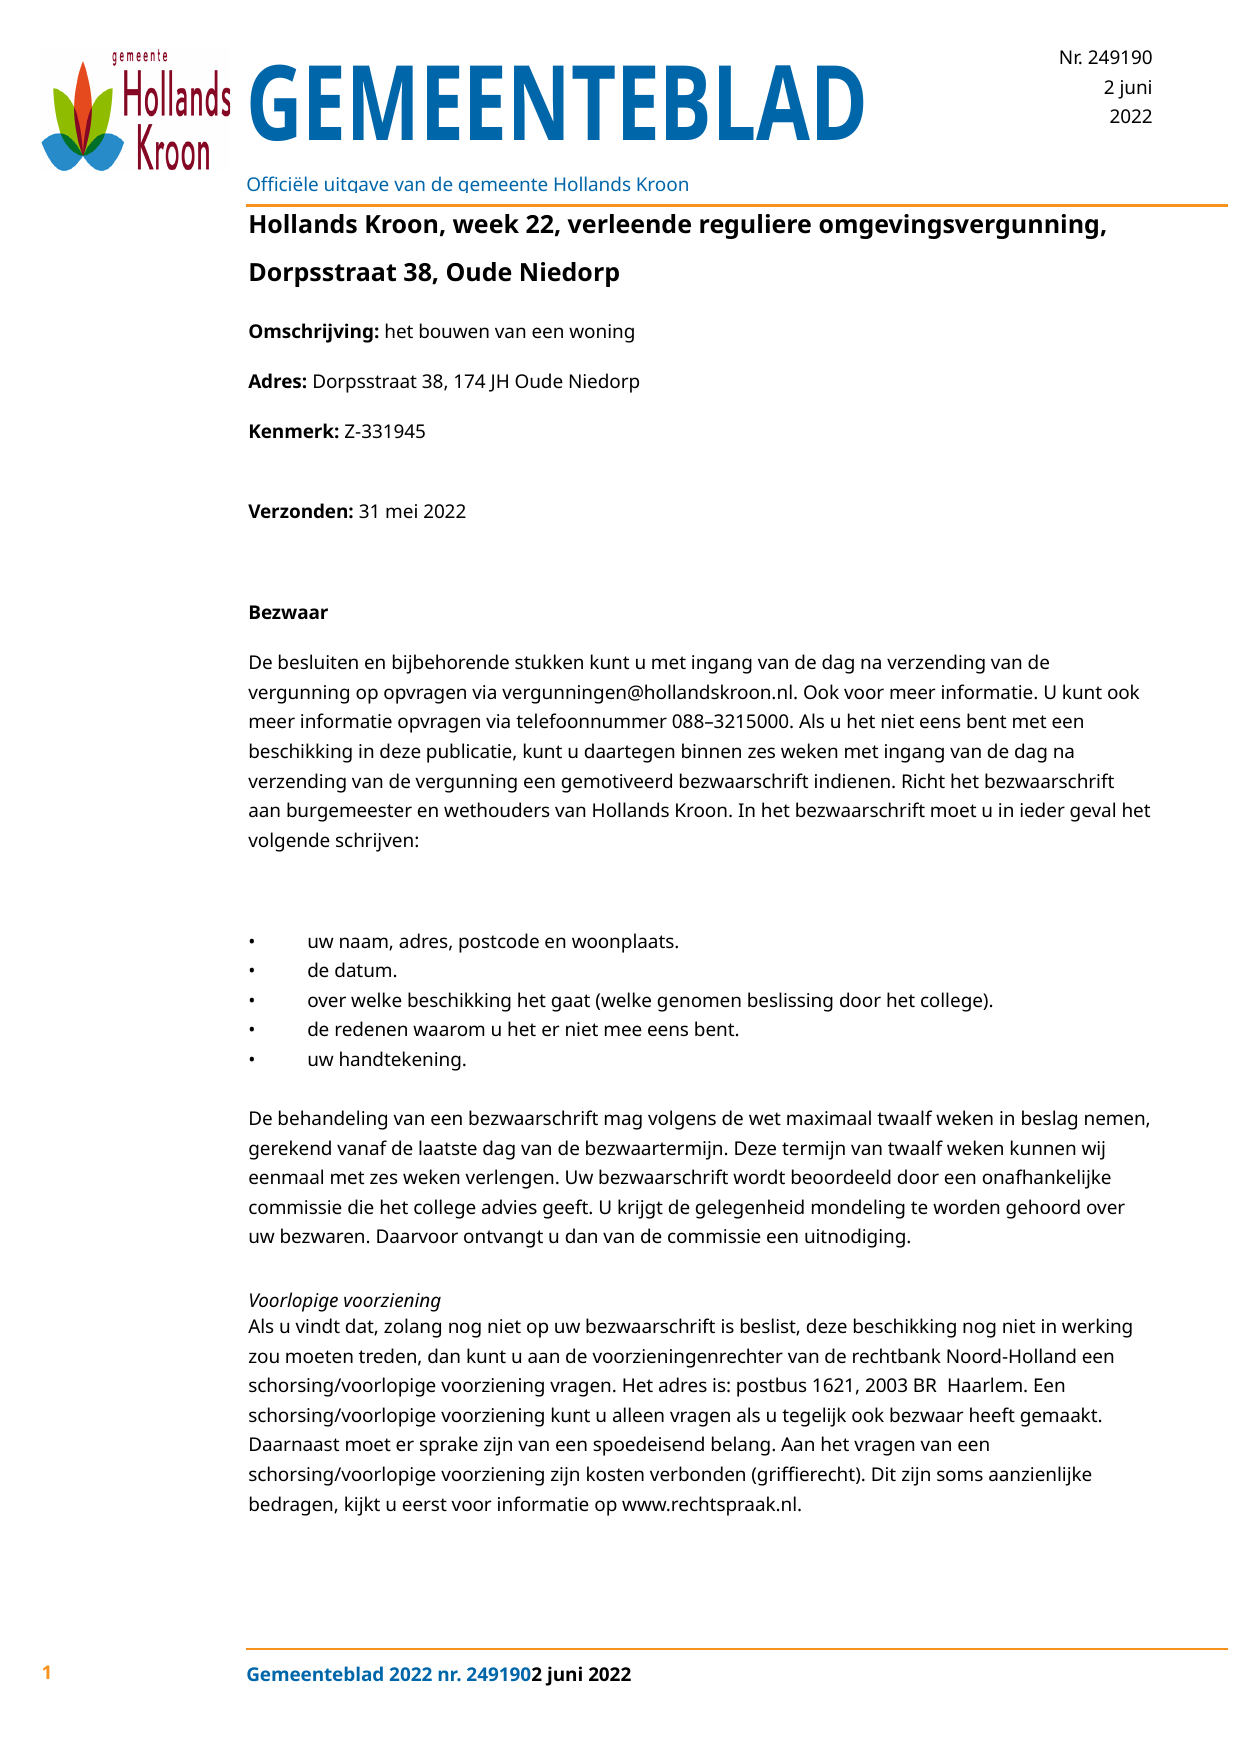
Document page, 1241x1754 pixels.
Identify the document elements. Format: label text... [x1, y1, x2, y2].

text Voorlopige voorziening [248, 1288, 1152, 1313]
text Bezwaar [248, 599, 1152, 625]
picture [41, 47, 231, 172]
text Hollands Kroon, week 22, verleende reguliere omgevingsvergunning, Dorpsstraat 38, Oude Niedorp [248, 207, 1152, 288]
text Als u vindt dat, zolang nog niet op uw bezwaarschrift is beslist, deze beschikking nog niet in werking zou moeten treden, dan kunt u aan de voorzieningenrechter van de rechtbank Noord-Holland een schorsing/voorlopige voorziening vragen. Het adres is: postbus 1621, 2003 BR Haarlem. Een schorsing/voorlopige voorziening kunt u alleen vragen als u tegelijk ook bezwaar heeft gemaakt. Daarnaast moet er sprake zijn van een spoedeisend belang. Aan het vragen van een schorsing/voorlopige voorziening zijn kosten verbonden (griffierecht). Dit zijn soms aanzienlijke bedragen, kijkt u eerst voor informatie op www.rechtspraak.nl. [248, 1313, 1152, 1517]
text Omschrijving: het bouwen van een woning [248, 318, 1152, 344]
text De behandeling van een bezwaarschrift mag volgens de wet maximaal twaalf weken in beslag nemen, gerekend vanaf de laatste dag van de bezwaartermijn. Deze termijn van twaalf weken kunnen wij eenmaal met zes weken verlengen. Uw bezwaarschrift wordt beoordeeld door een onafhankelijke commissie die het college advies geeft. U krijgt de gelegenheid mondeling te worden gehoord over uw bezwaren. Daarvoor ontvangt u dan van de commissie een uitnodiging. [248, 1105, 1152, 1249]
text Adres: Dorpsstraat 38, 174 JH Oude Niedorp [248, 368, 1152, 394]
text De besluiten en bijbehorende stukken kunt u met ingang van de dag na verzending van de vergunning op opvragen via vergunningen@hollandskroon.nl. Ook voor meer informatie. U kunt ook meer informatie opvragen via telefoonnummer 088–3215000. Als u het niet eens bent met een beschikking in deze publicatie, kunt u daartegen binnen zes weken met ingang van de dag na verzending van de vergunning een gemotiveerd bezwaarschrift indienen. Richt het bezwaarschrift aan burgemeester en wethouders van Hollands Kroon. In het bezwaarschrift moet u in ieder geval het volgende schrijven: [248, 649, 1152, 853]
text Kenmerk: Z-331945 [248, 419, 1152, 444]
list de redenen waarom u het er niet mee eens bent. [248, 1017, 1152, 1042]
list over welke beschikking het gaat (welke genomen beslissing door het college). [248, 987, 1152, 1013]
list uw naam, adres, postcode en woonplaats. [248, 928, 1152, 953]
table_header [248, 469, 700, 495]
table_header [700, 469, 1152, 495]
list de datum. [248, 957, 1152, 983]
text Verzonden: 31 mei 2022 [248, 498, 1152, 524]
list uw handtekening. [248, 1046, 1152, 1072]
